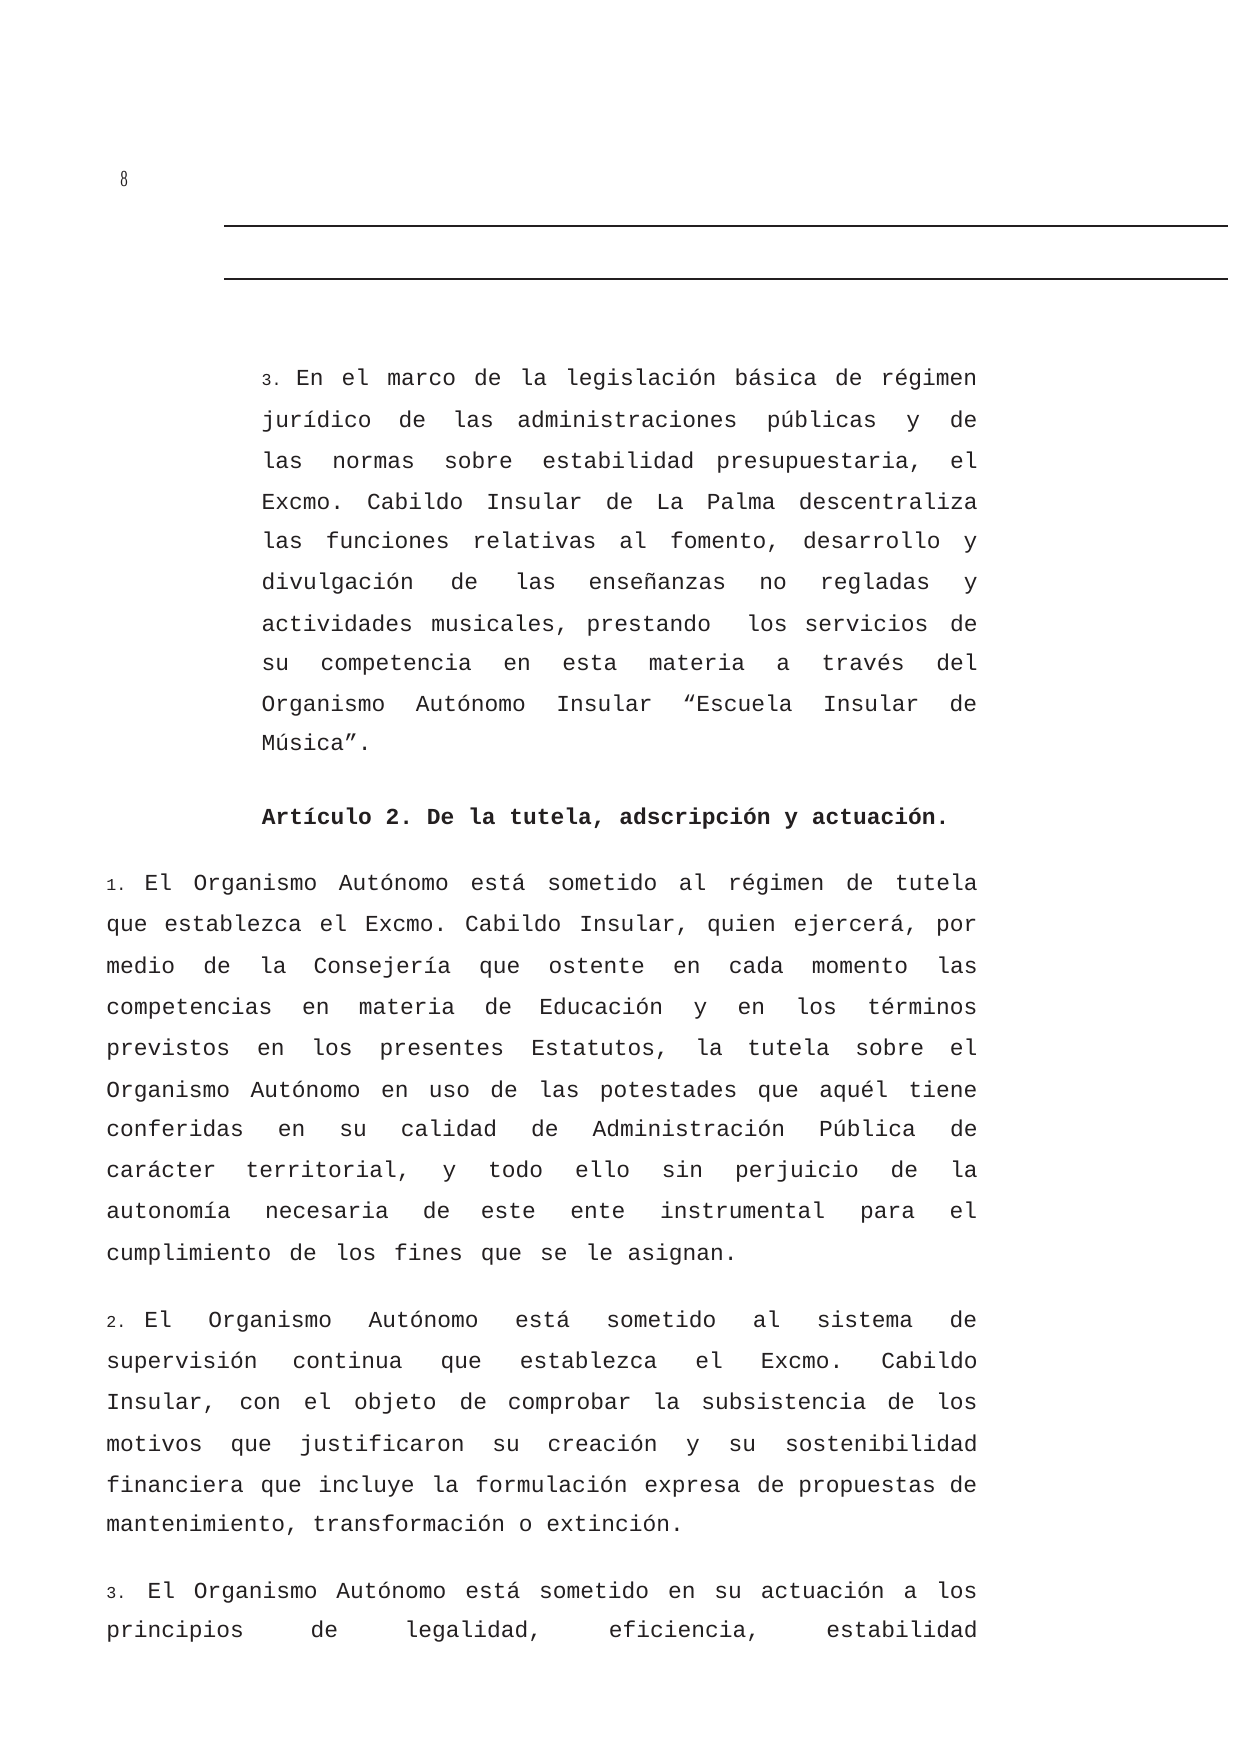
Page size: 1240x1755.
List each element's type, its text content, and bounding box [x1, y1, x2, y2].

list El Organismo Autónomo está sometido al sistema de supervisión continua que establezca el Excmo. Cabildo Insular, con el objeto de comprobar la subsistencia de los motivos que justificaron su creación y su sostenibilidad financiera que incluye la formulación expresa de propuestas de mantenimiento, transformación o extinción. [106, 1308, 977, 1538]
list El Organismo Autónomo está sometido en su actuación a los principios de legalidad, eficiencia, estabilidad [106, 1578, 977, 1645]
list El Organismo Autónomo está sometido al régimen de tutela que establezca el Excmo. Cabildo Insular, quien ejercerá, por medio de la Consejería que ostente en cada momento las competencias en materia de Educación y en los términos previstos en los presentes Estatutos, la tutela sobre el Organismo Autónomo en uso de las potestades que aquél tiene conferidas en su calidad de Administración Pública de carácter territorial, y todo ello sin perjuicio de la autonomía necesaria de este ente instrumental para el cumplimiento de los fines que se le asignan. [106, 871, 977, 1267]
subtitle Artículo 2. De la tutela, adscripción y actuación. [262, 806, 1133, 831]
list En el marco de la legislación básica de régimen jurídico de las administraciones públicas y de las normas sobre estabilidad presupuestaria, el Excmo. Cabildo Insular de La Palma descentraliza las funciones relativas al fomento, desarrollo y divulgación de las enseñanzas no regladas y actividades musicales, prestando los servicios de su competencia en esta materia a través del Organismo Autónomo Insular “Escuela Insular de Música”. [261, 367, 977, 757]
